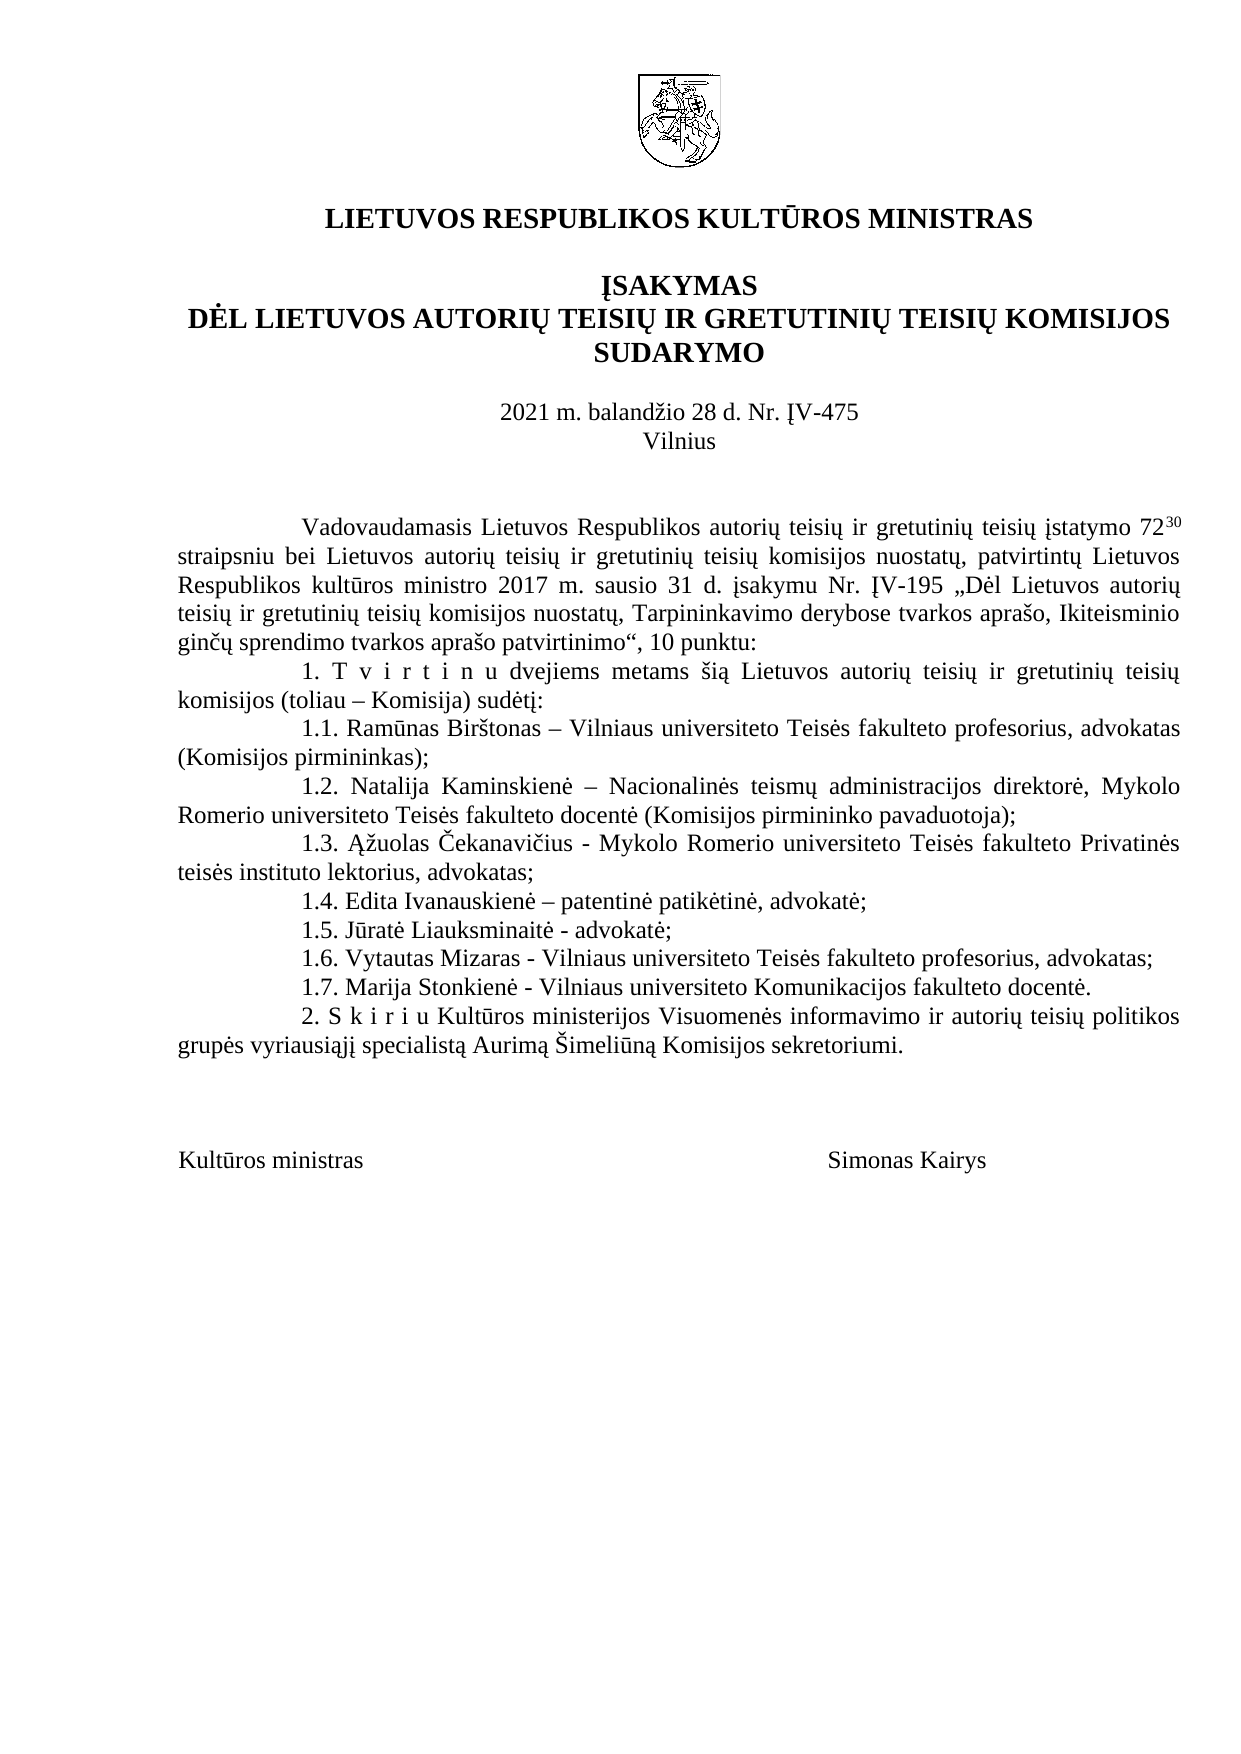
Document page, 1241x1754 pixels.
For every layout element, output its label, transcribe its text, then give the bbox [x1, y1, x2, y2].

text 1.2. Natalija Kaminskienė – Nacionalinės teismų administracijos direktorė, Mykolo Romerio universiteto Teisės fakulteto docentė (Komisijos pirmininko pavaduotoja); [177, 771, 1181, 828]
text 1. T v i r t i n u dvejiems metams šią Lietuvos autorių teisių ir gretutinių teisių komisijos (toliau – Komisija) sudėtį: [177, 656, 1181, 713]
text DĖL LIETUVOS AUTORIŲ TEISIŲ IR GRETUTINIŲ TEISIŲ KOMISIJOS SUDARYMO [177, 301, 1181, 368]
text 1.7. Marija Stonkienė - Vilniaus universiteto Komunikacijos fakulteto docentė. [177, 972, 1181, 1001]
text LIETUVOS RESPUBLIKOS KULTŪROS MINISTRAS [177, 201, 1181, 234]
text Vadovaudamasis Lietuvos Respublikos autorių teisių ir gretutinių teisių įstatymo 7230 straipsniu bei Lietuvos autorių teisių ir gretutinių teisių komisijos nuostatų, patvirtintų Lietuvos Respublikos kultūros ministro 2017 m. sausio 31 d. įsakymu Nr. ĮV-195 „Dėl Lietuvos autorių teisių ir gretutinių teisių komisijos nuostatų, Tarpininkavimo derybose tvarkos aprašo, Ikiteisminio ginčų sprendimo tvarkos aprašo patvirtinimo“, 10 punktu: [177, 512, 1181, 656]
text 1.1. Ramūnas Birštonas – Vilniaus universiteto Teisės fakulteto profesorius, advokatas (Komisijos pirmininkas); [177, 713, 1181, 771]
text Vilnius [177, 426, 1181, 455]
text ĮSAKYMAS [177, 268, 1181, 301]
text 2021 m. balandžio 28 d. Nr. ĮV-475 [177, 397, 1181, 426]
text 1.3. Ąžuolas Čekanavičius - Mykolo Romerio universiteto Teisės fakulteto Privatinės teisės instituto lektorius, advokatas; [177, 828, 1181, 886]
text 1.4. Edita Ivanauskienė – patentinė patikėtinė, advokatė; [177, 886, 1181, 915]
text 2. S k i r i u Kultūros ministerijos Visuomenės informavimo ir autorių teisių politikos grupės vyriausiąjį specialistą Aurimą Šimeliūną Komisijos sekretoriumi. [177, 1001, 1181, 1058]
text 1.6. Vytautas Mizaras - Vilniaus universiteto Teisės fakulteto profesorius, advokatas; [177, 943, 1181, 972]
text Kultūros ministras Simonas Kairys [178, 1145, 1181, 1173]
text 1.5. Jūratė Liauksminaitė - advokatė; [177, 915, 1181, 943]
